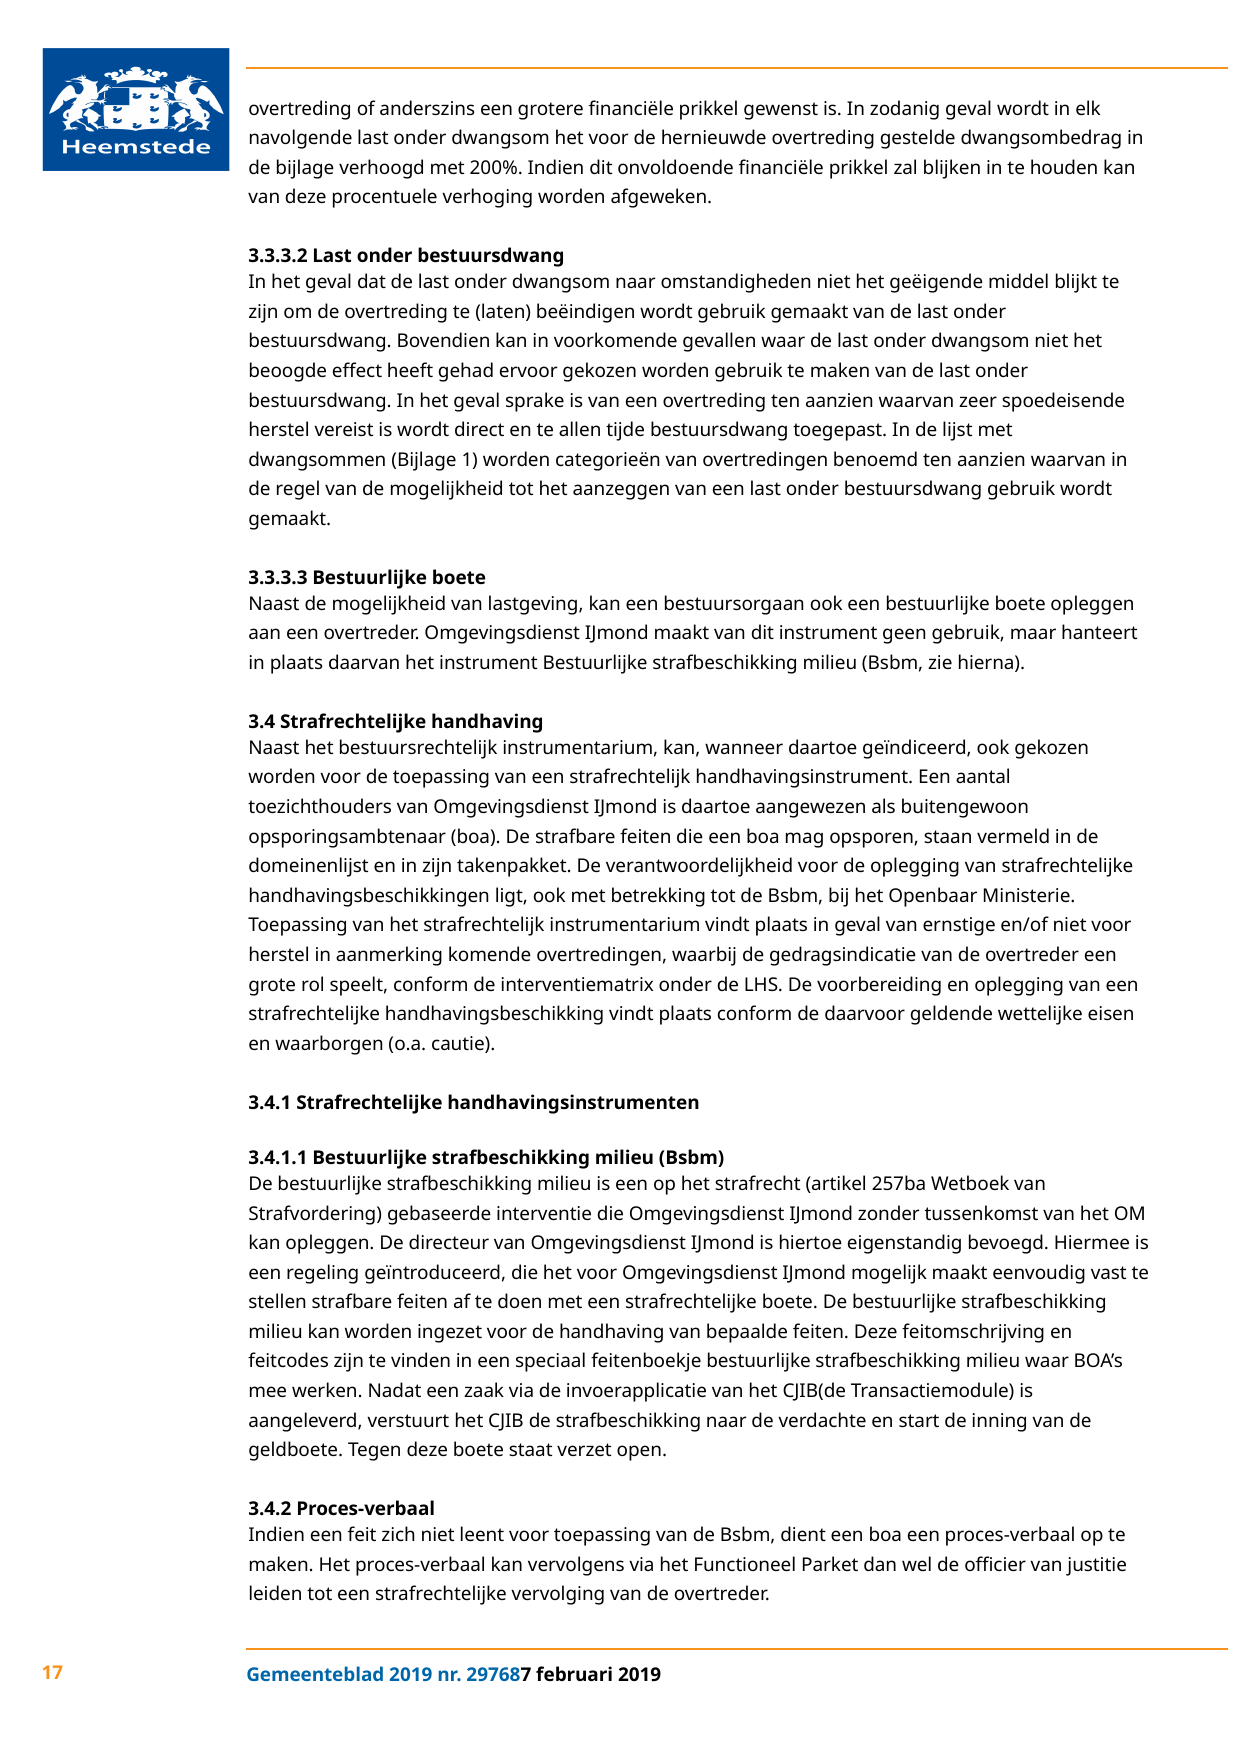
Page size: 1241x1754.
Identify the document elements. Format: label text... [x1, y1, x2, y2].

text De bestuurlijke strafbeschikking milieu is een op het strafrecht (artikel 257ba Wetboek van Strafvordering) gebaseerde interventie die Omgevingsdienst IJmond zonder tussenkomst van het OM kan opleggen. De directeur van Omgevingsdienst IJmond is hiertoe eigenstandig bevoegd. Hiermee is een regeling geïntroduceerd, die het voor Omgevingsdienst IJmond mogelijk maakt eenvoudig vast te stellen strafbare feiten af te doen met een strafrechtelijke boete. De bestuurlijke strafbeschikking milieu kan worden ingezet voor de handhaving van bepaalde feiten. Deze feitomschrijving en feitcodes zijn te vinden in een speciaal feitenboekje bestuurlijke strafbeschikking milieu waar BOA’s mee werken. Nadat een zaak via de invoerapplicatie van het CJIB(de Transactiemodule) is aangeleverd, verstuurt het CJIB de strafbeschikking naar de verdachte en start de inning van de geldboete. Tegen deze boete staat verzet open. [248, 1170, 1152, 1462]
text Naast de mogelijkheid van lastgeving, kan een bestuursorgaan ook een bestuurlijke boete opleggen aan een overtreder. Omgevingsdienst IJmond maakt van dit instrument geen gebruik, maar hanteert in plaats daarvan het instrument Bestuurlijke strafbeschikking milieu (Bsbm, zie hierna). [248, 590, 1152, 675]
text Toepassing van het strafrechtelijk instrumentarium vindt plaats in geval van ernstige en/of niet voor herstel in aanmerking komende overtredingen, waarbij de gedragsindicatie van de overtreder een grote rol speelt, conform de interventiematrix onder de LHS. De voorbereiding en oplegging van een strafrechtelijke handhavingsbeschikking vindt plaats conform de daarvoor geldende wettelijke eisen en waarborgen (o.a. cautie). [248, 912, 1152, 1056]
text In het geval dat de last onder dwangsom naar omstandigheden niet het geëigende middel blijkt te zijn om de overtreding te (laten) beëindigen wordt gebruik gemaakt van de last onder bestuursdwang. Bovendien kan in voorkomende gevallen waar de last onder dwangsom niet het beoogde effect heeft gehad ervoor gekozen worden gebruik te maken van de last onder bestuursdwang. In het geval sprake is van een overtreding ten aanzien waarvan zeer spoedeisende herstel vereist is wordt direct en te allen tijde bestuursdwang toegepast. In de lijst met dwangsommen (Bijlage 1) worden categorieën van overtredingen benoemd ten aanzien waarvan in de regel van de mogelijkheid tot het aanzeggen van een last onder bestuursdwang gebruik wordt gemaakt. [248, 268, 1152, 531]
text 3.3.3.2 Last onder bestuursdwang [248, 243, 1152, 268]
text Indien een feit zich niet leent voor toepassing van de Bsbm, dient een boa een proces-verbaal op te maken. Het proces-verbaal kan vervolgens via het Functioneel Parket dan wel de officier van justitie leiden tot een strafrechtelijke vervolging van de overtreder. [248, 1521, 1152, 1606]
text 3.4.1 Strafrechtelijke handhavingsinstrumenten [248, 1089, 1152, 1115]
text 3.4.2 Proces-verbaal [248, 1496, 1152, 1521]
text 3.4.1.1 Bestuurlijke strafbeschikking milieu (Bsbm) [248, 1144, 1152, 1170]
text overtreding of anderszins een grotere financiële prikkel gewenst is. In zodanig geval wordt in elk navolgende last onder dwangsom het voor de hernieuwde overtreding gestelde dwangsombedrag in de bijlage verhoogd met 200%. Indien dit onvoldoende financiële prikkel zal blijken in te houden kan van deze procentuele verhoging worden afgeweken. [248, 95, 1152, 209]
picture [41, 47, 231, 172]
text 3.3.3.3 Bestuurlijke boete [248, 564, 1152, 590]
text Naast het bestuursrechtelijk instrumentarium, kan, wanneer daartoe geïndiceerd, ook gekozen worden voor de toepassing van een strafrechtelijk handhavingsinstrument. Een aantal toezichthouders van Omgevingsdienst IJmond is daartoe aangewezen als buitengewoon opsporingsambtenaar (boa). De strafbare feiten die een boa mag opsporen, staan vermeld in de domeinenlijst en in zijn takenpakket. De verantwoordelijkheid voor de oplegging van strafrechtelijke handhavingsbeschikkingen ligt, ook met betrekking tot de Bsbm, bij het Openbaar Ministerie. [248, 734, 1152, 908]
text 3.4 Strafrechtelijke handhaving [248, 708, 1152, 734]
